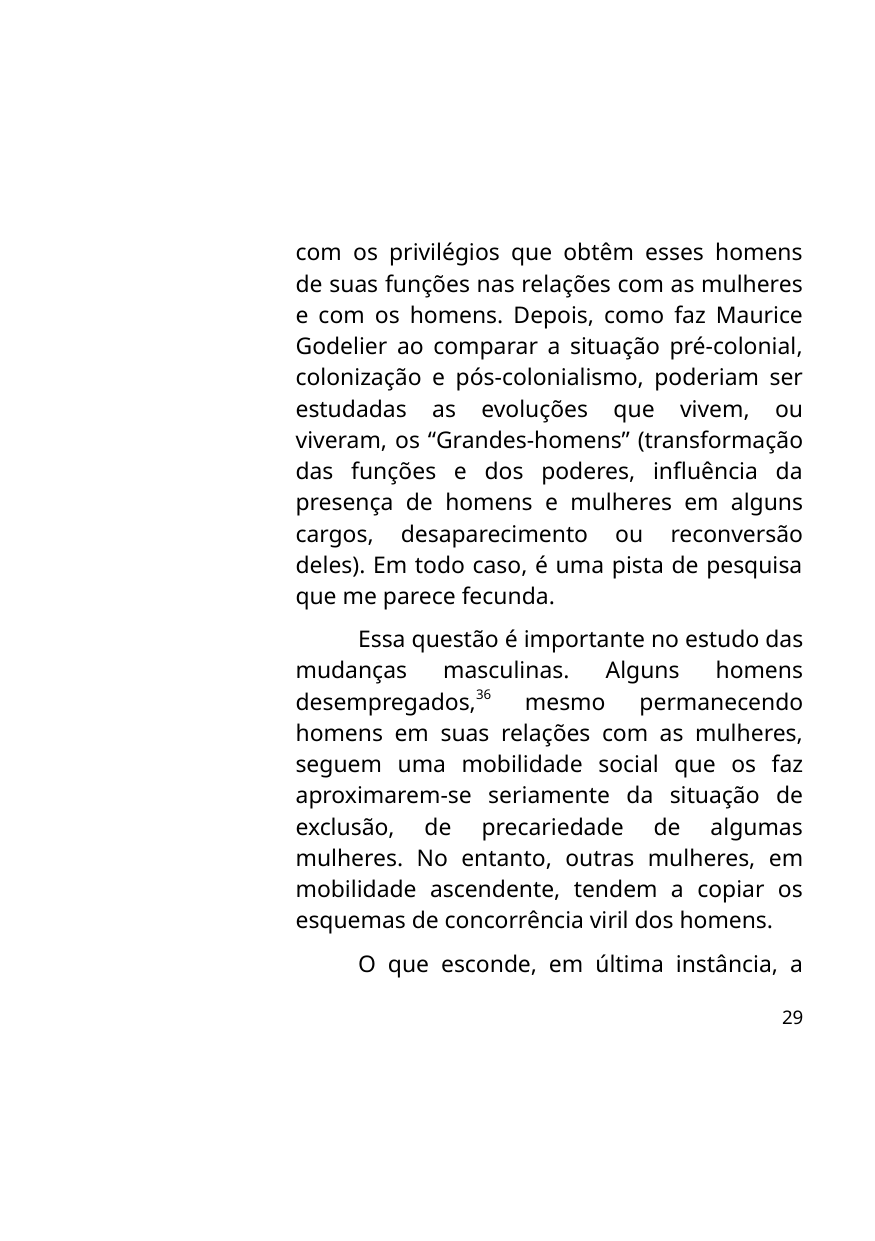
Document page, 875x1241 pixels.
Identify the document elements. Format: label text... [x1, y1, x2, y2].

text com os privilégios que obtêm esses homens de suas funções nas relações com as mulheres e com os homens. Depois, como faz Maurice Godelier ao comparar a situação pré-colonial, colonização e pós-colonialismo, poderiam ser estudadas as evoluções que vivem, ou viveram, os “Grandes-homens” (transformação das funções e dos poderes, influência da presença de homens e mulheres em alguns cargos, desaparecimento ou reconversão deles). Em todo caso, é uma pista de pesquisa que me parece fecunda. [295, 236, 803, 611]
text Essa questão é importante no estudo das mudanças masculinas. Alguns homens desempregados,36 mesmo permanecendo homens em suas relações com as mulheres, seguem uma mobilidade social que os faz aproximarem-se seriamente da situação de exclusão, de precariedade de algumas mulheres. No entanto, outras mulheres, em mobilidade ascendente, tendem a copiar os esquemas de concorrência viril dos homens. [295, 623, 803, 936]
text O que esconde, em última instância, a [295, 947, 803, 979]
